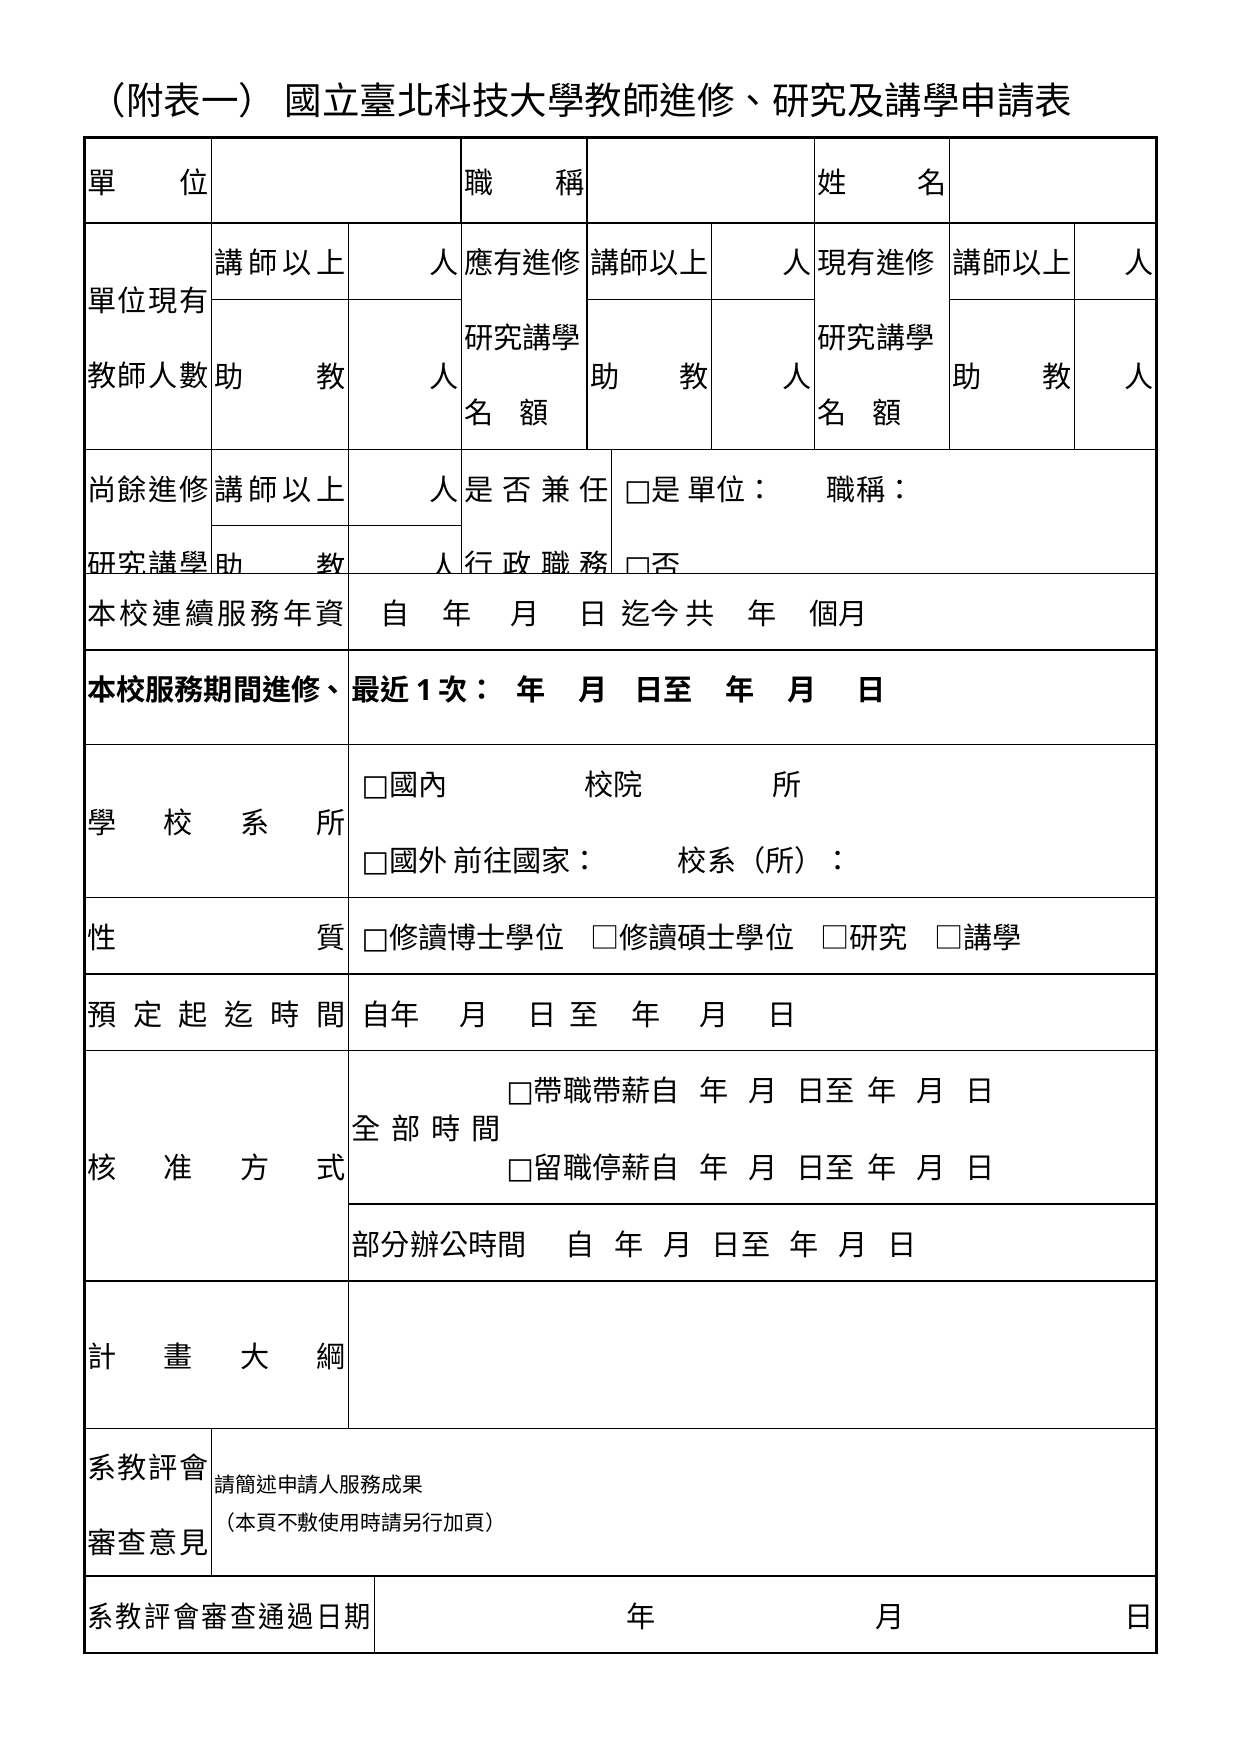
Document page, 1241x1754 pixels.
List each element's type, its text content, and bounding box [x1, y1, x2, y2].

table_cell 全部時間 [349, 1051, 503, 1203]
table_cell 人 [349, 450, 461, 525]
table_cell 最近1次： 年 月 日至 年 月 日 國家： 經費來源：□自費 □公費 [349, 651, 1155, 743]
table_header [588, 139, 814, 222]
table_cell □否 [612, 525, 1155, 572]
table_cell 人 [1075, 224, 1155, 299]
table_cell 人 [349, 526, 461, 572]
table_cell □留職停薪自 年 月 日至 年 月 日 [503, 1126, 1155, 1203]
table_cell 系教評會審查通過日期 [86, 1577, 374, 1652]
table_cell 人 [712, 300, 814, 449]
table_cell 核准方式 [86, 1051, 348, 1280]
table_cell 預定起迄時間 [86, 975, 348, 1050]
table_cell □修讀博士學位 □修讀碩士學位 □研究 □講學 [349, 898, 1155, 973]
table_cell 年月日 [375, 1577, 1155, 1652]
table_header 職稱 [462, 139, 586, 222]
table_cell 講師以上 [950, 224, 1074, 299]
table_cell 本校服務期間進修、研究及講學出國紀錄 [86, 651, 348, 743]
table_cell 助教 [950, 300, 1074, 449]
table_cell 助教 [212, 300, 348, 449]
table_cell □是 單位： 職稱： [612, 450, 1155, 525]
table_header 單位 [86, 139, 211, 222]
table_cell □國外 前往國家： 校系（所）： [349, 820, 1155, 897]
table_cell 自 年 月 日 迄今 共 年 個月 [349, 574, 1155, 649]
table_cell 助教 [588, 300, 711, 449]
text （附表一） 國立臺北科技大學教師進修、研究及講學申請表 [89, 61, 1152, 136]
table_cell 系教評會審查意見 [86, 1429, 211, 1575]
table_cell 人 [349, 300, 461, 449]
table_cell 人 [1075, 300, 1155, 449]
table_cell 計畫大綱 [86, 1282, 348, 1428]
table_cell 講師以上 [588, 224, 711, 299]
table_cell 尚餘進修研究講學 名額 [86, 450, 211, 572]
table_cell 部分辦公時間 自 年 月 日至 年 月 日 [349, 1205, 1155, 1280]
table_cell 人 [349, 224, 461, 299]
table_cell 請簡述申請人服務成果 （本頁不敷使用時請另行加頁） [212, 1429, 1155, 1575]
table_header [212, 139, 460, 222]
table_cell 現有進修研究講學名 額 [815, 224, 949, 449]
table_cell □國內 校院 所 [349, 745, 1155, 820]
table_cell 應有進修研究講學名 額 [462, 224, 586, 449]
table_cell 助教 [212, 526, 348, 572]
table_cell □帶職帶薪自 年 月 日至 年 月 日 [503, 1051, 1155, 1126]
table_cell 單位現有教師人數 [86, 224, 211, 449]
table_cell 性質 [86, 898, 348, 973]
table_cell 本校連續服務年資 [86, 574, 348, 649]
table_cell 是否兼任行政職務 [462, 450, 611, 572]
table_cell 人 [712, 224, 814, 299]
table_cell [349, 1282, 1155, 1428]
table_header [950, 139, 1155, 222]
table_header 姓名 [815, 139, 949, 222]
table_cell 講師以上 [212, 224, 348, 299]
table_cell 自年 月 日 至 年 月 日 [349, 975, 1155, 1050]
table_cell 講師以上 [212, 450, 348, 525]
table_cell 學校系所 [86, 745, 348, 897]
